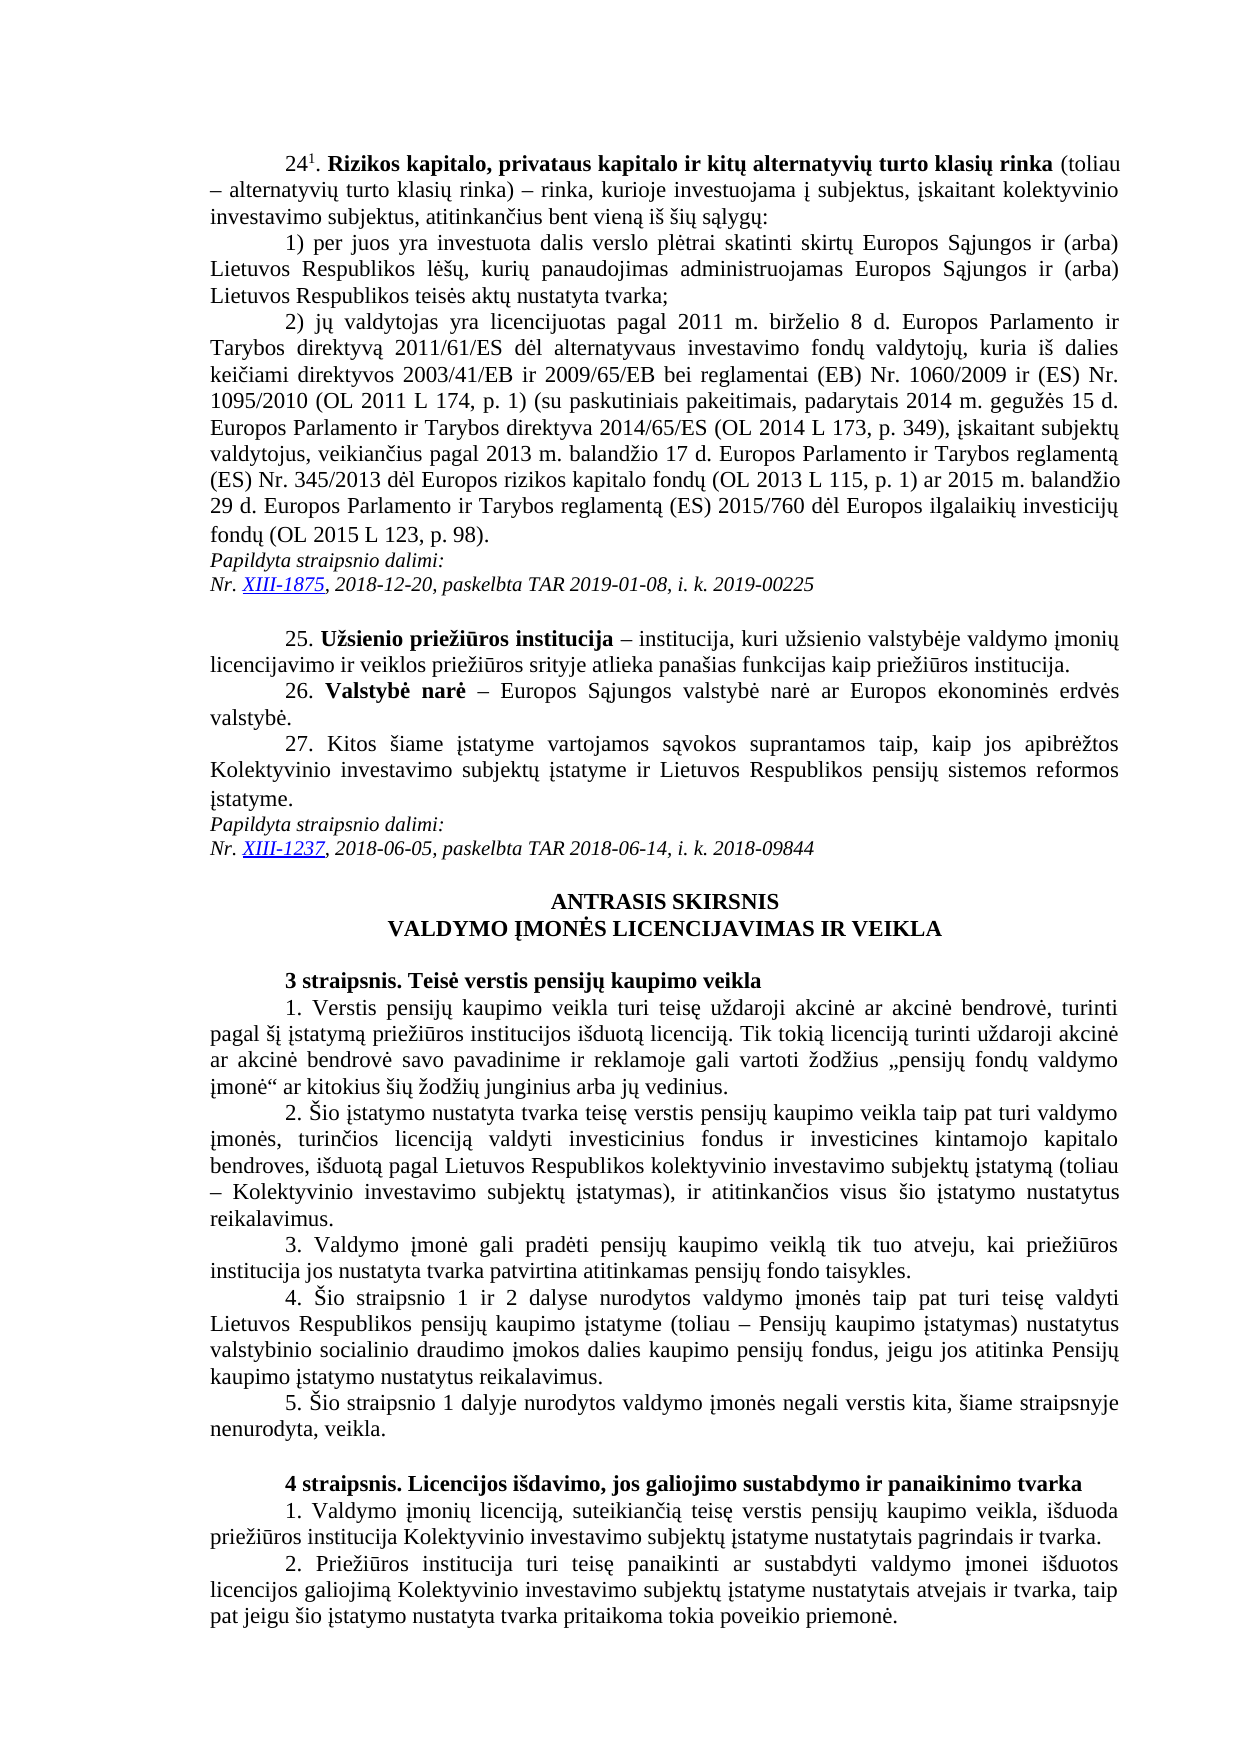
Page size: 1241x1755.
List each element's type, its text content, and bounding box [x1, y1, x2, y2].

text 27. Kitos šiame įstatyme vartojamos sąvokos suprantamos taip, kaip jos apibrėžtos Kolektyvinio investavimo subjektų įstatyme ir Lietuvos Respublikos pensijų sistemos reformos įstatyme. [210, 730, 1120, 811]
text 2. Šio įstatymo nustatyta tvarka teisę verstis pensijų kaupimo veikla taip pat turi valdymo įmonės, turinčios licenciją valdyti investicinius fondus ir investicines kintamojo kapitalo bendroves, išduotą pagal Lietuvos Respublikos kolektyvinio investavimo subjektų įstatymą (toliau – Kolektyvinio investavimo subjektų įstatymas), ir atitinkančios visus šio įstatymo nustatytus reikalavimus. [210, 1099, 1120, 1231]
text Nr. XIII-1875, 2018-12-20, paskelbta TAR 2019-01-08, i. k. 2019-00225 [210, 572, 1120, 596]
text 5. Šio straipsnio 1 dalyje nurodytos valdymo įmonės negali verstis kita, šiame straipsnyje nenurodyta, veikla. [210, 1389, 1120, 1442]
text 4. Šio straipsnio 1 ir 2 dalyse nurodytos valdymo įmonės taip pat turi teisę valdyti Lietuvos Respublikos pensijų kaupimo įstatyme (toliau – Pensijų kaupimo įstatymas) nustatytus valstybinio socialinio draudimo įmokos dalies kaupimo pensijų fondus, jeigu jos atitinka Pensijų kaupimo įstatymo nustatytus reikalavimus. [210, 1284, 1120, 1389]
text ANTRASIS SKIRSNIS [210, 888, 1120, 915]
text Nr. XIII-1237, 2018-06-05, paskelbta TAR 2018-06-14, i. k. 2018-09844 [210, 836, 1120, 859]
text 2) jų valdytojas yra licencijuotas pagal 2011 m. birželio 8 d. Europos Parlamento ir Tarybos direktyvą 2011/61/ES dėl alternatyvaus investavimo fondų valdytojų, kuria iš dalies keičiami direktyvos 2003/41/EB ir 2009/65/EB bei reglamentai (EB) Nr. 1060/2009 ir (ES) Nr. 1095/2010 (OL 2011 L 174, p. 1) (su paskutiniais pakeitimais, padarytais 2014 m. gegužės 15 d. Europos Parlamento ir Tarybos direktyva 2014/65/ES (OL 2014 L 173, p. 349), įskaitant subjektų valdytojus, veikiančius pagal 2013 m. balandžio 17 d. Europos Parlamento ir Tarybos reglamentą (ES) Nr. 345/2013 dėl Europos rizikos kapitalo fondų (OL 2013 L 115, p. 1) ar 2015 m. balandžio 29 d. Europos Parlamento ir Tarybos reglamentą (ES) 2015/760 dėl Europos ilgalaikių investicijų fondų (OL 2015 L 123, p. 98). [210, 308, 1120, 548]
text 1) per juos yra investuota dalis verslo plėtrai skatinti skirtų Europos Sąjungos ir (arba) Lietuvos Respublikos lėšų, kurių panaudojimas administruojamas Europos Sąjungos ir (arba) Lietuvos Respublikos teisės aktų nustatyta tvarka; [210, 229, 1120, 308]
text 3. Valdymo įmonė gali pradėti pensijų kaupimo veiklą tik tuo atveju, kai priežiūros institucija jos nustatyta tvarka patvirtina atitinkamas pensijų fondo taisykles. [210, 1231, 1120, 1284]
text 26. Valstybė narė – Europos Sąjungos valstybė narė ar Europos ekonominės erdvės valstybė. [210, 677, 1120, 730]
text Papildyta straipsnio dalimi: [210, 811, 1120, 836]
text 1. Verstis pensijų kaupimo veikla turi teisę uždaroji akcinė ar akcinė bendrovė, turinti pagal šį įstatymą priežiūros institucijos išduotą licenciją. Tik tokią licenciją turinti uždaroji akcinė ar akcinė bendrovė savo pavadinime ir reklamoje gali vartoti žodžius „pensijų fondų valdymo įmonė“ ar kitokius šių žodžių junginius arba jų vedinius. [210, 994, 1120, 1099]
text VALDYMO ĮMONĖS LICENCIJAVIMAS IR VEIKLA [210, 915, 1120, 941]
text 3 straipsnis. Teisė verstis pensijų kaupimo veikla [210, 967, 1120, 994]
text 4 straipsnis. Licencijos išdavimo, jos galiojimo sustabdymo ir panaikinimo tvarka [285, 1471, 1120, 1497]
text 241. Rizikos kapitalo, privataus kapitalo ir kitų alternatyvių turto klasių rinka (toliau – alternatyvių turto klasių rinka) – rinka, kurioje investuojama į subjektus, įskaitant kolektyvinio investavimo subjektus, atitinkančius bent vieną iš šių sąlygų: [210, 150, 1120, 229]
text 2. Priežiūros institucija turi teisę panaikinti ar sustabdyti valdymo įmonei išduotos licencijos galiojimą Kolektyvinio investavimo subjektų įstatyme nustatytais atvejais ir tvarka, taip pat jeigu šio įstatymo nustatyta tvarka pritaikoma tokia poveikio priemonė. [210, 1549, 1120, 1629]
text 1. Valdymo įmonių licenciją, suteikiančią teisę verstis pensijų kaupimo veikla, išduoda priežiūros institucija Kolektyvinio investavimo subjektų įstatyme nustatytais pagrindais ir tvarka. [210, 1497, 1120, 1549]
text Papildyta straipsnio dalimi: [210, 548, 1120, 572]
text 25. Užsienio priežiūros institucija – institucija, kuri užsienio valstybėje valdymo įmonių licencijavimo ir veiklos priežiūros srityje atlieka panašias funkcijas kaip priežiūros institucija. [210, 624, 1120, 677]
